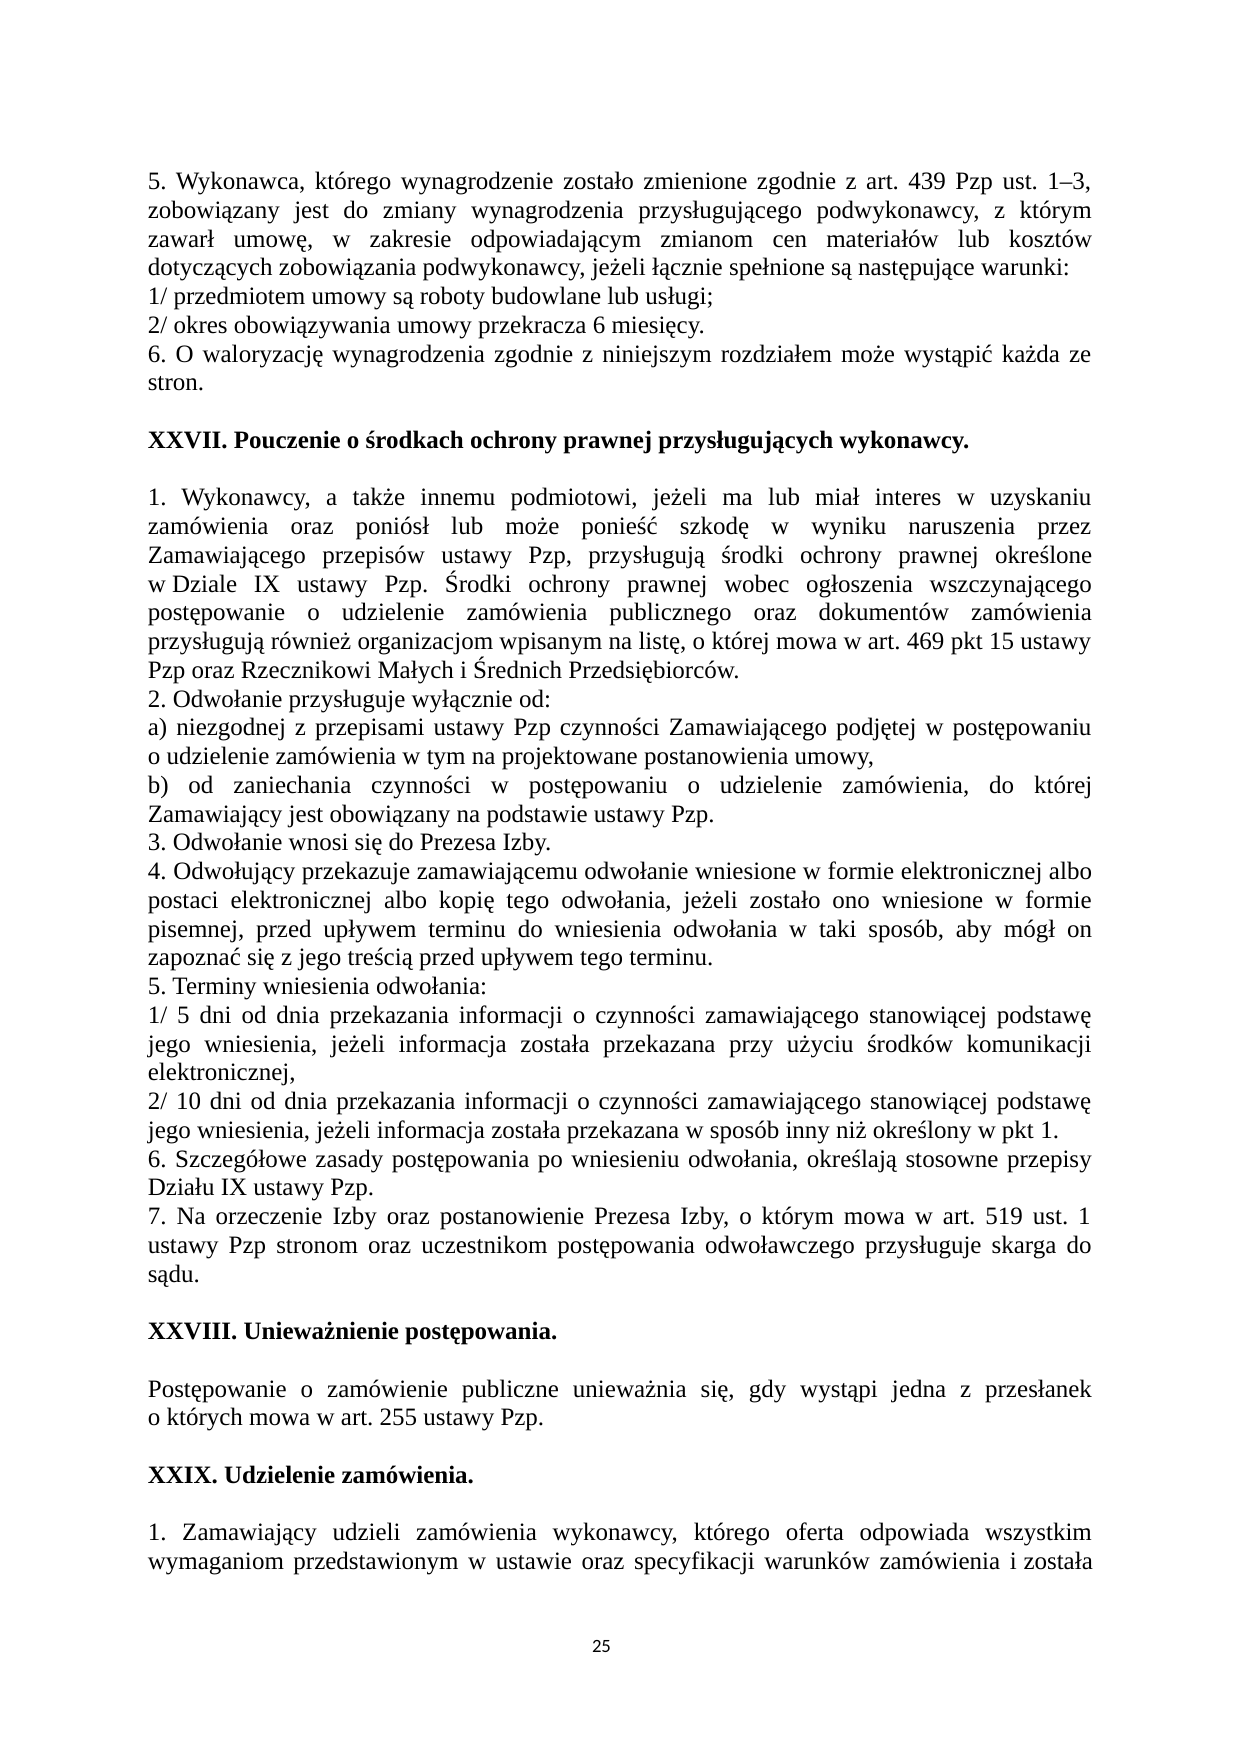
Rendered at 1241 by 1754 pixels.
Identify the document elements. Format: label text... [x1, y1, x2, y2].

text a) niezgodnej z przepisami ustawy Pzp czynności Zamawiającego podjętej w postępowaniu o udzielenie zamówienia w tym na projektowane postanowienia umowy, [148, 712, 1093, 770]
text 2/ okres obowiązywania umowy przekracza 6 miesięcy. [148, 310, 1093, 339]
text Postępowanie o zamówienie publiczne unieważnia się, gdy wystąpi jedna z przesłanek o których mowa w art. 255 ustawy Pzp. [148, 1374, 1093, 1431]
text 5. Wykonawca, którego wynagrodzenie zostało zmienione zgodnie z art. 439 Pzp ust. 1–3, zobowiązany jest do zmiany wynagrodzenia przysługującego podwykonawcy, z którym zawarł umowę, w zakresie odpowiadającym zmianom cen materiałów lub kosztów dotyczących zobowiązania podwykonawcy, jeżeli łącznie spełnione są następujące warunki: [148, 166, 1093, 281]
text 2/ 10 dni od dnia przekazania informacji o czynności zamawiającego stanowiącej podstawę jego wniesienia, jeżeli informacja została przekazana w sposób inny niż określony w pkt 1. [148, 1086, 1093, 1144]
text XXVIII. Unieważnienie postępowania. [148, 1316, 1093, 1345]
text b) od zaniechania czynności w postępowaniu o udzielenie zamówienia, do której Zamawiający jest obowiązany na podstawie ustawy Pzp. [148, 770, 1093, 827]
text 7. Na orzeczenie Izby oraz postanowienie Prezesa Izby, o którym mowa w art. 519 ust. 1 ustawy Pzp stronom oraz uczestnikom postępowania odwoławczego przysługuje skarga do sądu. [148, 1201, 1093, 1287]
text 6. Szczegółowe zasady postępowania po wniesieniu odwołania, określają stosowne przepisy Działu IX ustawy Pzp. [148, 1144, 1093, 1201]
text 1. Wykonawcy, a także innemu podmiotowi, jeżeli ma lub miał interes w uzyskaniu zamówienia oraz poniósł lub może ponieść szkodę w wyniku naruszenia przez Zamawiającego przepisów ustawy Pzp, przysługują środki ochrony prawnej określone w Dziale IX ustawy Pzp. Środki ochrony prawnej wobec ogłoszenia wszczynającego postępowanie o udzielenie zamówienia publicznego oraz dokumentów zamówienia przysługują również organizacjom wpisanym na listę, o której mowa w art. 469 pkt 15 ustawy Pzp oraz Rzecznikowi Małych i Średnich Przedsiębiorców. [148, 482, 1093, 684]
text 1. Zamawiający udzieli zamówienia wykonawcy, którego oferta odpowiada wszystkim wymaganiom przedstawionym w ustawie oraz specyfikacji warunków zamówienia i została [148, 1517, 1093, 1575]
text 6. O waloryzację wynagrodzenia zgodnie z niniejszym rozdziałem może wystąpić każda ze stron. [148, 339, 1093, 396]
text 1/ przedmiotem umowy są roboty budowlane lub usługi; [148, 281, 1093, 310]
text XXIX. Udzielenie zamówienia. [148, 1460, 1093, 1489]
text 5. Terminy wniesienia odwołania: [148, 971, 1093, 1000]
text 3. Odwołanie wnosi się do Prezesa Izby. [148, 827, 1093, 856]
text 2. Odwołanie przysługuje wyłącznie od: [148, 684, 1093, 712]
text 1/ 5 dni od dnia przekazania informacji o czynności zamawiającego stanowiącej podstawę jego wniesienia, jeżeli informacja została przekazana przy użyciu środków komunikacji elektronicznej, [148, 1000, 1093, 1086]
text 4. Odwołujący przekazuje zamawiającemu odwołanie wniesione w formie elektronicznej albo postaci elektronicznej albo kopię tego odwołania, jeżeli zostało ono wniesione w formie pisemnej, przed upływem terminu do wniesienia odwołania w taki sposób, aby mógł on zapoznać się z jego treścią przed upływem tego terminu. [148, 856, 1093, 971]
text XXVII. Pouczenie o środkach ochrony prawnej przysługujących wykonawcy. [148, 425, 1093, 454]
